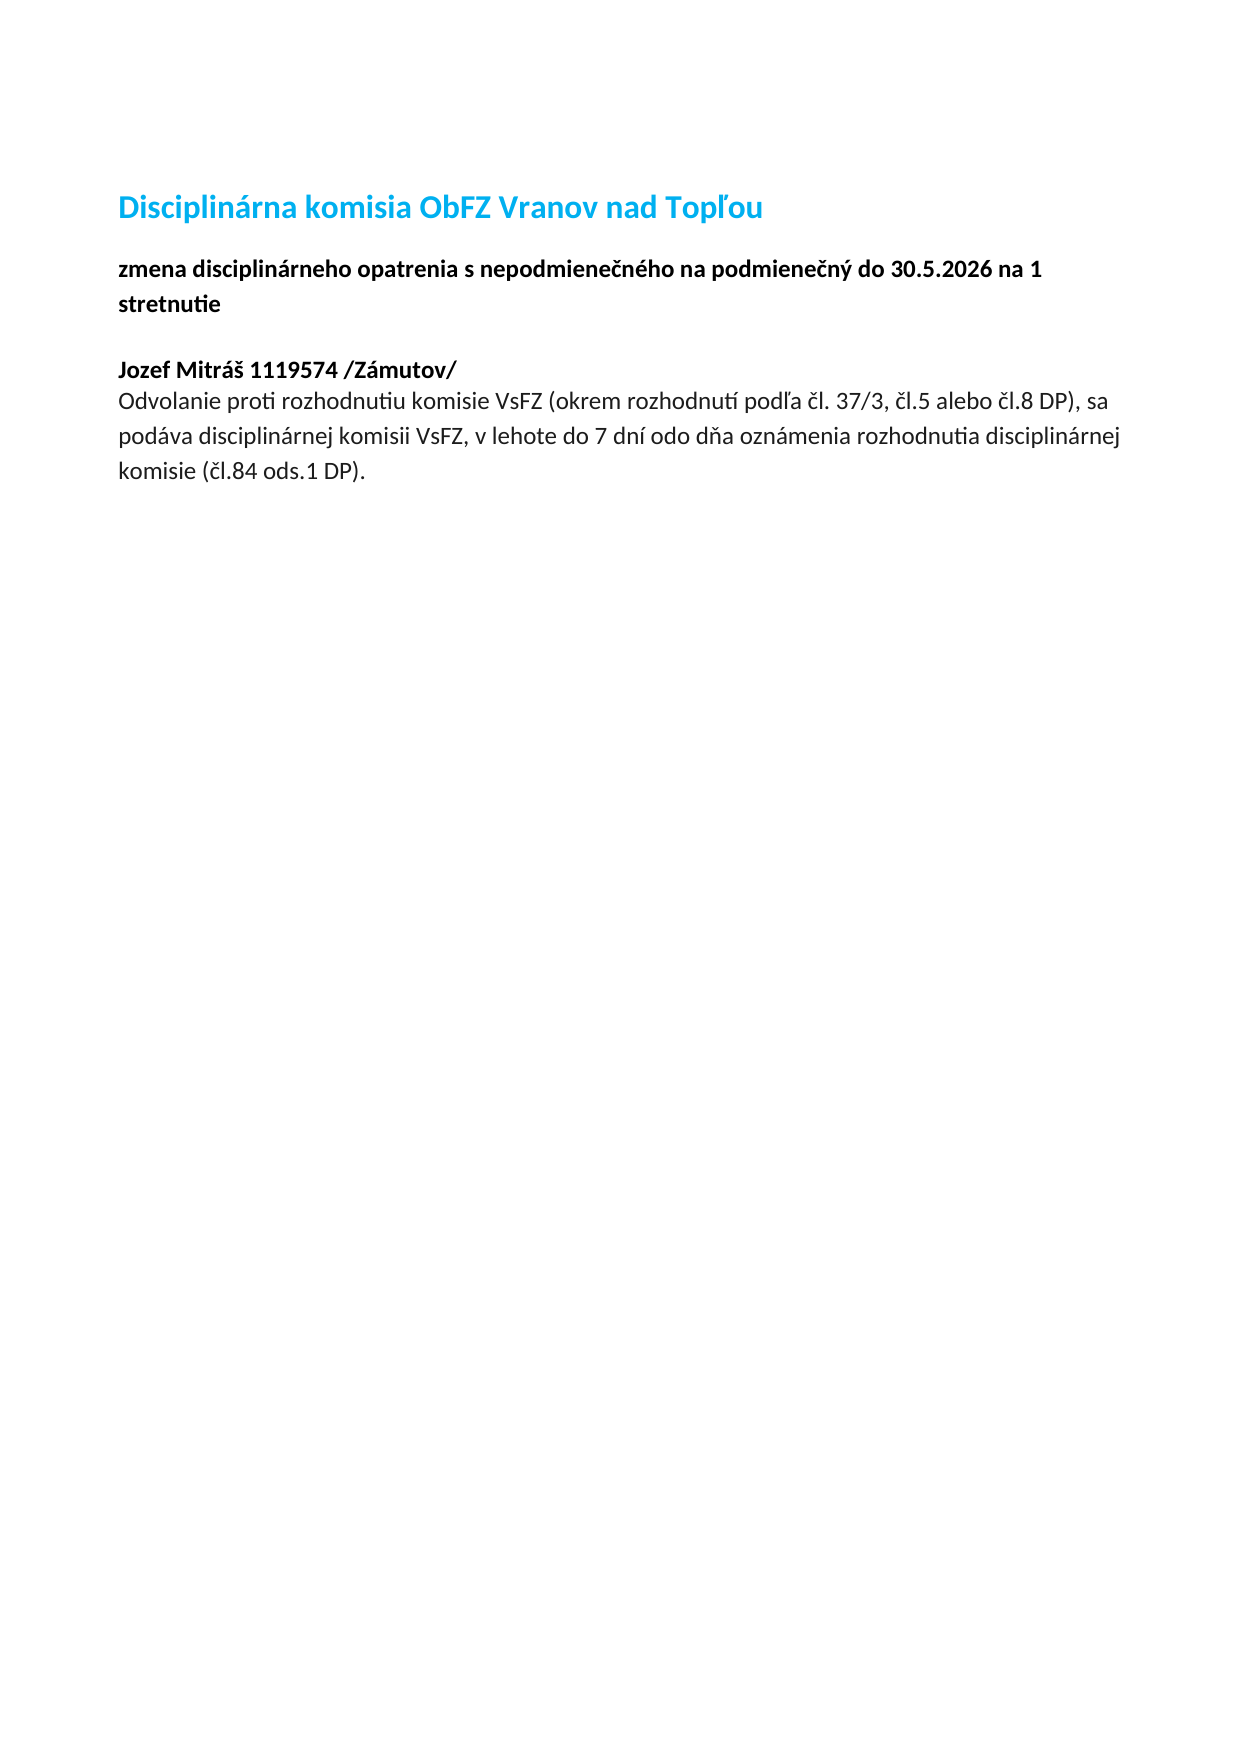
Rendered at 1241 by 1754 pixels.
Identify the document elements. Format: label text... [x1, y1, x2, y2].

text Disciplinárna komisia ObFZ Vranov nad Topľou [118, 186, 1122, 226]
text zmena disciplinárneho opatrenia s nepodmienečného na podmienečný do 30.5.2026 na 1 stretnutie [118, 253, 1122, 319]
text Odvolanie proti rozhodnutiu komisie VsFZ (okrem rozhodnutí podľa čl. 37/3, čl.5 alebo čl.8 DP), sa podáva disciplinárnej komisii VsFZ, v lehote do 7 dní odo dňa oznámenia rozhodnutia disciplinárnej komisie (čl.84 ods.1 DP). [118, 385, 1122, 486]
text Jozef Mitráš 1119574 /Zámutov/ [118, 354, 1122, 385]
